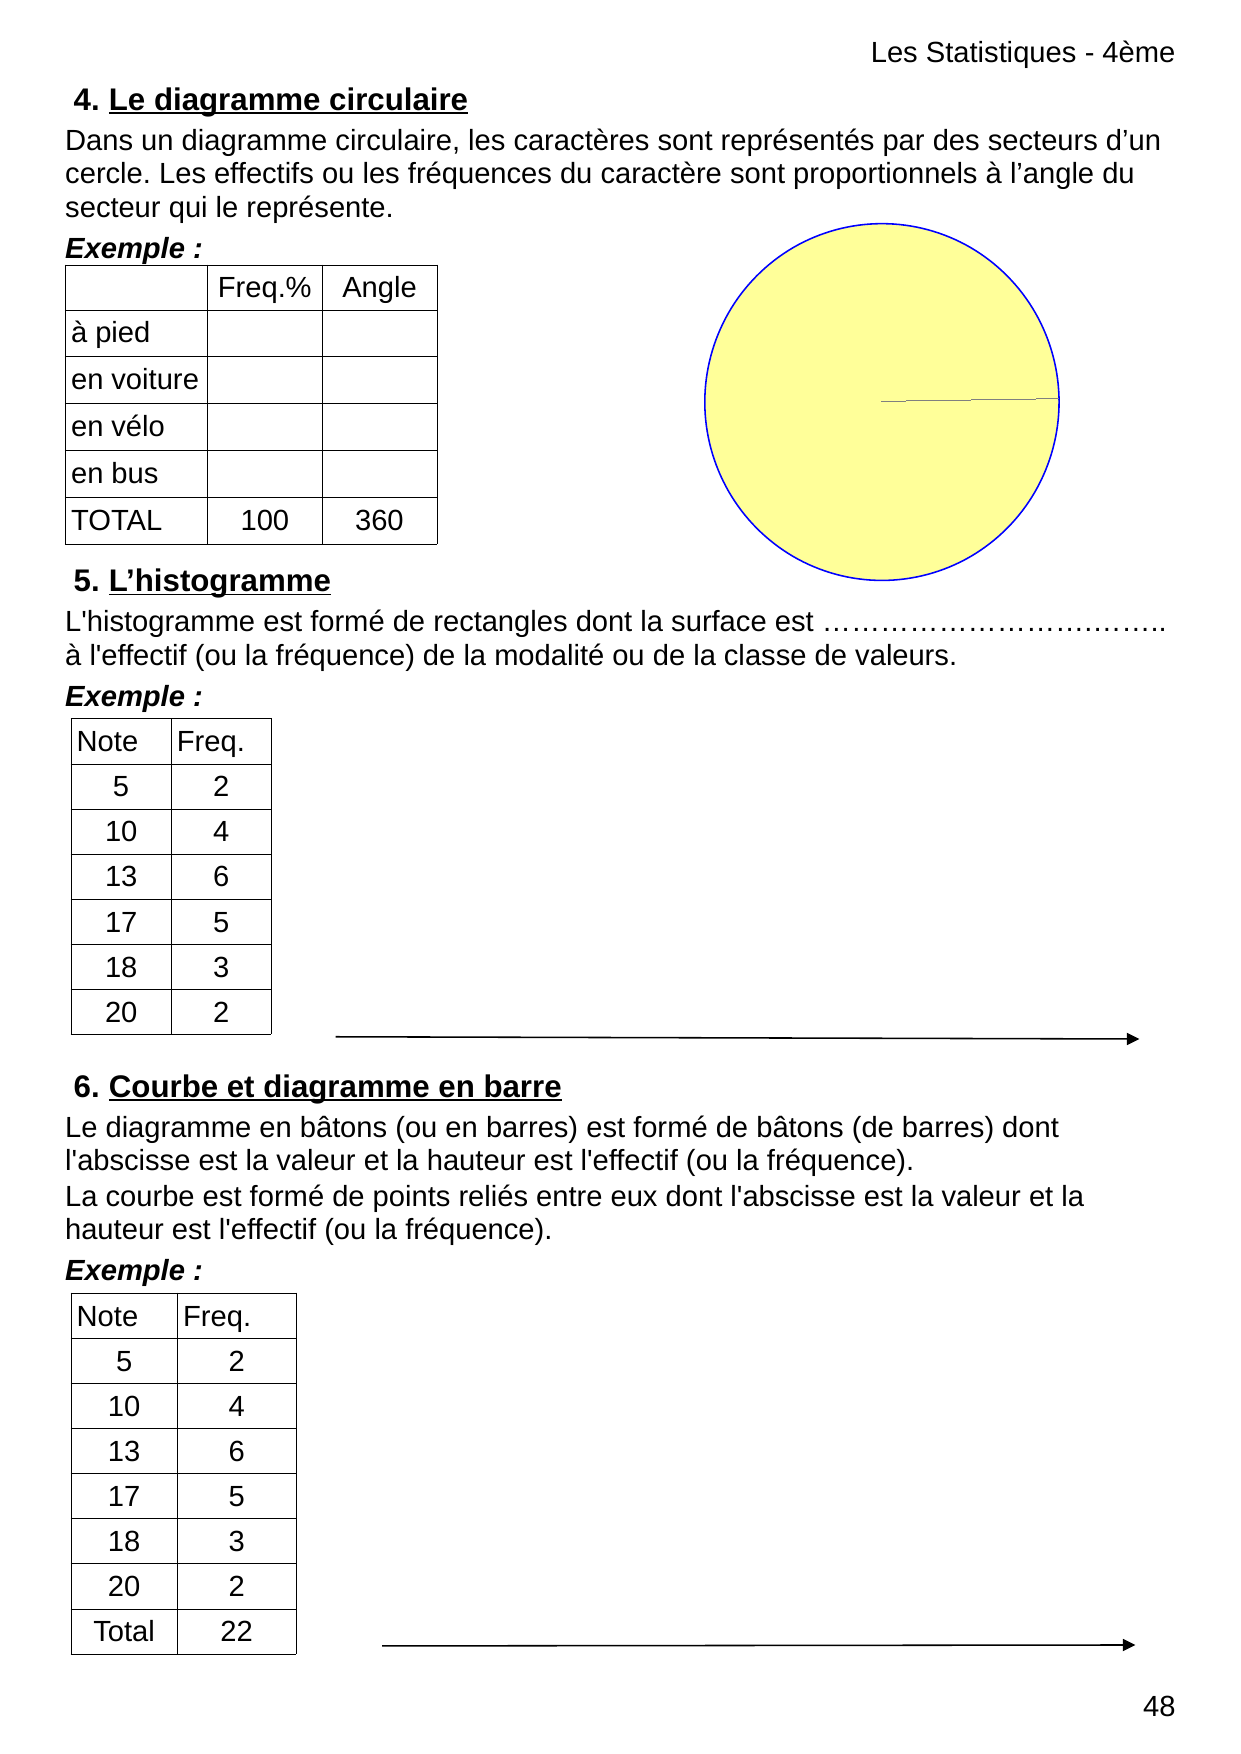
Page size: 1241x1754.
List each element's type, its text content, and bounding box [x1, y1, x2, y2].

text L'histogramme est formé de rectangles dont la surface est ……………………….…….. à l'effectif (ou la fréquence) de la modalité ou de la classe de valeurs. [65, 604, 1175, 671]
table_header Freq. [172, 719, 271, 763]
table_cell 3 [172, 945, 271, 989]
table_cell 18 [72, 945, 171, 989]
table_cell 18 [72, 1519, 177, 1563]
table_header [66, 266, 207, 309]
table_header Note [72, 719, 171, 763]
table_cell 100 [208, 498, 322, 544]
table_cell TOTAL [66, 498, 207, 544]
table_header Freq.% [208, 266, 322, 309]
table_cell 17 [72, 1474, 177, 1518]
table_cell [208, 451, 322, 497]
table_cell 2 [172, 990, 271, 1034]
subtitle L’histogramme [65, 562, 1175, 598]
table_cell 10 [72, 810, 171, 854]
table_cell [208, 311, 322, 356]
table_header [283, 713, 1175, 1045]
table_cell 4 [172, 810, 271, 854]
table_cell 2 [178, 1564, 296, 1608]
table_cell 4 [178, 1384, 296, 1428]
text La courbe est formé de points reliés entre eux dont l'abscisse est la valeur et la hauteur est l'effectif (ou la fréquence). [65, 1179, 1175, 1246]
table_header Note [72, 1294, 177, 1338]
table_cell 2 [172, 765, 271, 808]
table_header Freq. [178, 1294, 296, 1338]
subtitle Exemple : [65, 231, 825, 264]
table_cell en vélo [66, 404, 207, 450]
subtitle Exemple : [65, 679, 1175, 713]
table_cell 5 [172, 900, 271, 944]
table_cell [323, 311, 437, 356]
table_cell en bus [66, 451, 207, 497]
table_cell 2 [178, 1339, 296, 1383]
table_cell 6 [172, 855, 271, 899]
table_cell 5 [72, 765, 171, 808]
table_cell 360 [323, 498, 437, 544]
table_header [331, 1287, 1175, 1659]
subtitle Exemple : [65, 1253, 1175, 1287]
table_cell 10 [72, 1384, 177, 1428]
subtitle Courbe et diagramme en barre [65, 1068, 1175, 1104]
table_cell [323, 404, 437, 450]
table_cell 13 [72, 855, 171, 899]
text Le diagramme en bâtons (ou en barres) est formé de bâtons (de barres) dont l'abscisse est la valeur et la hauteur est l'effectif (ou la fréquence). [65, 1110, 1175, 1177]
table_cell Total [72, 1610, 177, 1653]
table_cell [208, 357, 322, 403]
table_cell 20 [72, 990, 171, 1034]
table_cell 22 [178, 1610, 296, 1653]
table_cell [323, 451, 437, 497]
table_cell 17 [72, 900, 171, 944]
table_cell 6 [178, 1429, 296, 1473]
table_cell à pied [66, 311, 207, 356]
table_cell [323, 357, 437, 403]
text Dans un diagramme circulaire, les caractères sont représentés par des secteurs d’un cercle. Les effectifs ou les fréquences du caractère sont proportionnels à l’angle du secteur qui le représente. [65, 123, 1175, 223]
table_cell en voiture [66, 357, 207, 403]
table_cell 20 [72, 1564, 177, 1608]
table_cell 13 [72, 1429, 177, 1473]
table_cell [208, 404, 322, 450]
table_cell 5 [72, 1339, 177, 1383]
table_header Angle [323, 266, 437, 309]
table_header [65, 1287, 331, 1659]
table_header [65, 713, 283, 1045]
table_cell 3 [178, 1519, 296, 1563]
subtitle Le diagramme circulaire [65, 81, 1175, 117]
table_cell 5 [178, 1474, 296, 1518]
subtitle [939, 231, 1175, 264]
